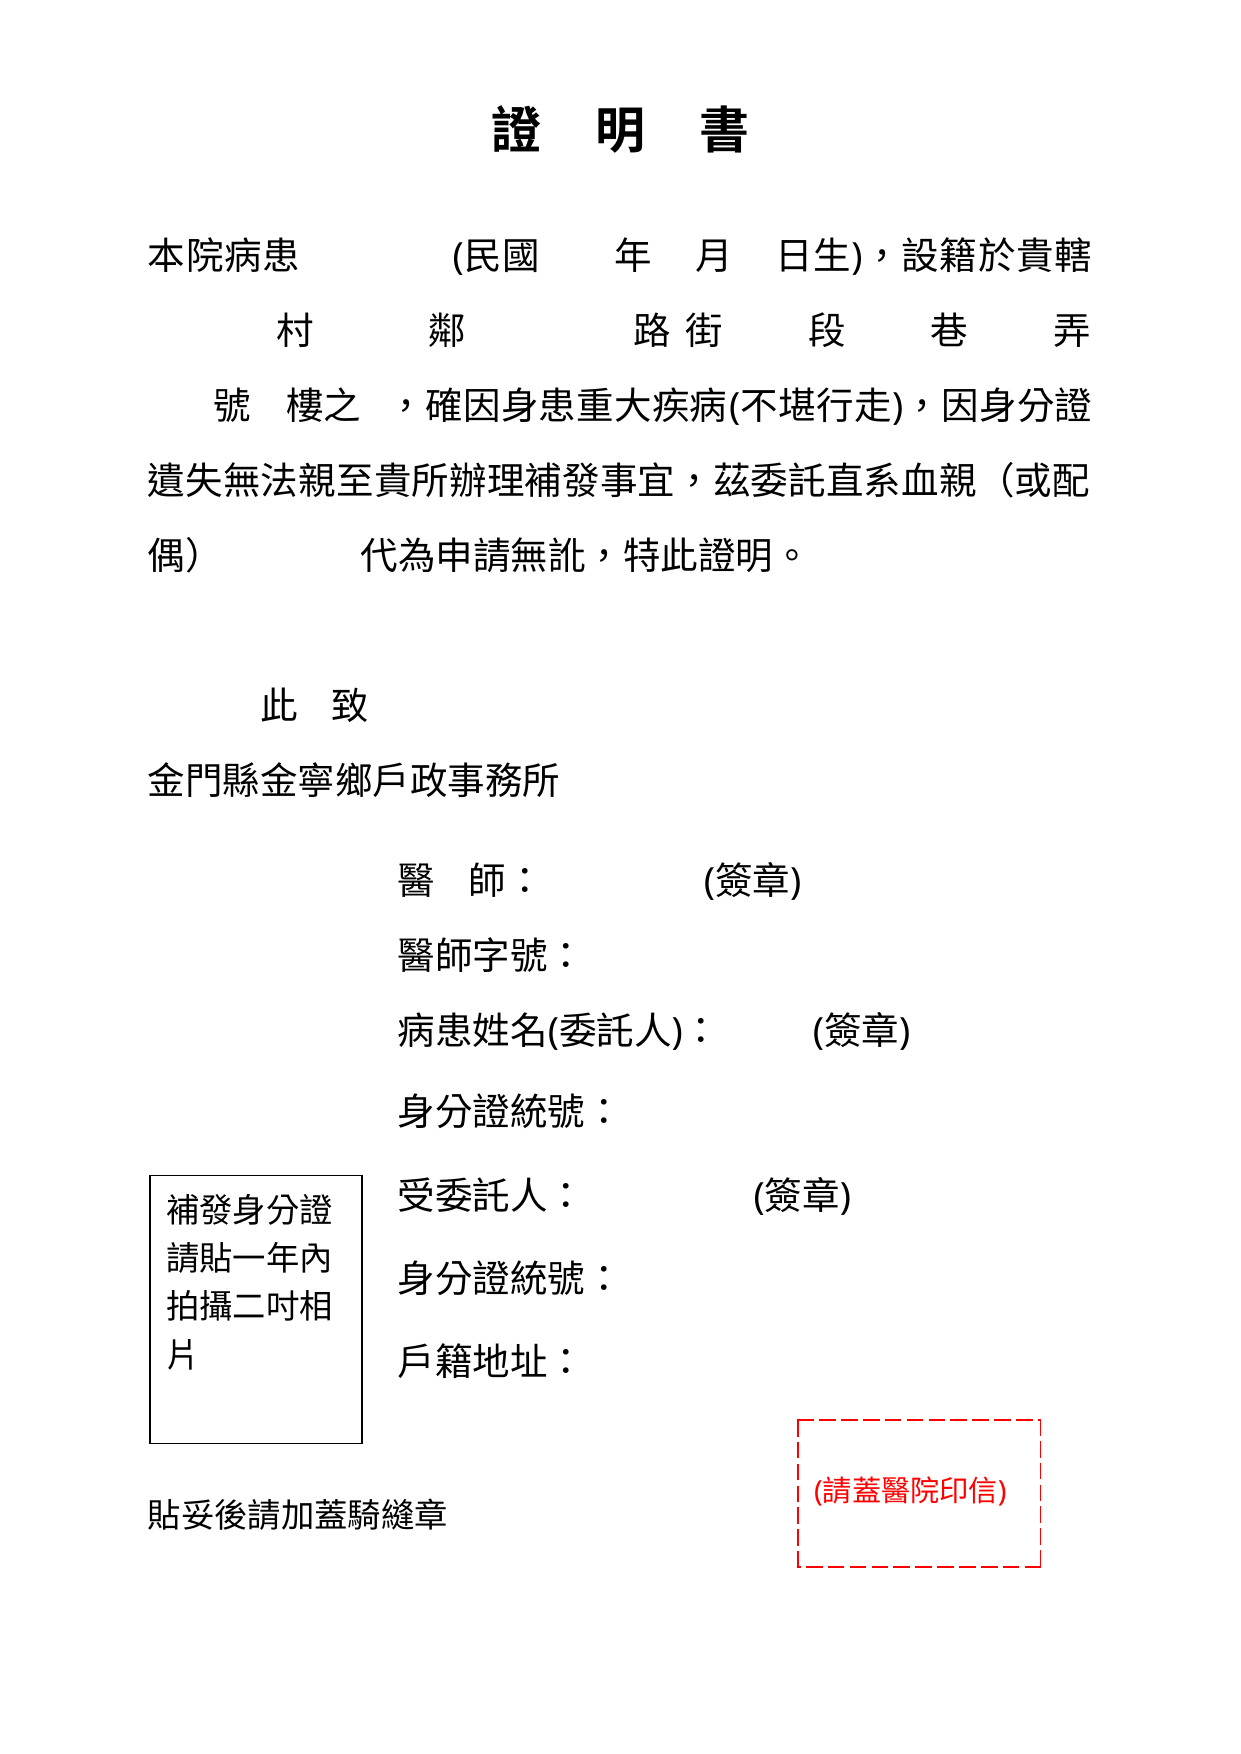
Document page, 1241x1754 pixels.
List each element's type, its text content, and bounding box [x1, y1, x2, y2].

text 補發身分證請貼一年內拍攝二吋相片 [166, 1184, 346, 1377]
text 貼妥後請加蓋騎縫章 [148, 1467, 797, 1558]
text 醫 師： (簽章) [398, 834, 1092, 909]
text 身分證統號： [398, 1059, 1092, 1142]
text 證 明 書 [148, 89, 1092, 164]
text 金門縣金寧鄉戶政事務所 [148, 734, 1092, 809]
text 身分證統號： [398, 1226, 1092, 1309]
text 病患姓名(委託人)： (簽章) [398, 984, 1092, 1059]
text 受委託人： (簽章) [398, 1142, 1092, 1226]
text 醫師字號： [398, 909, 1092, 984]
text ○○號 樓之 ，確因身患重大疾病(不堪行走)，因身分證遺失無法親至貴所辦理補發事宜，茲委託直系血親（或配偶） 林○○ 代為申請無訛，特此證明。 [148, 359, 1092, 584]
text 本院病患 王○○ (民國 50 年 1 月 1 日生)，設籍於貴轄 ○○ 村 ○ 鄰 ○○ 路街 段 巷 弄 [148, 209, 1092, 359]
text 戶籍地址： [398, 1309, 1092, 1392]
text (請蓋醫院印信) [814, 1468, 1025, 1510]
text [1041, 1467, 1092, 1558]
text 此 致 [148, 659, 1092, 734]
